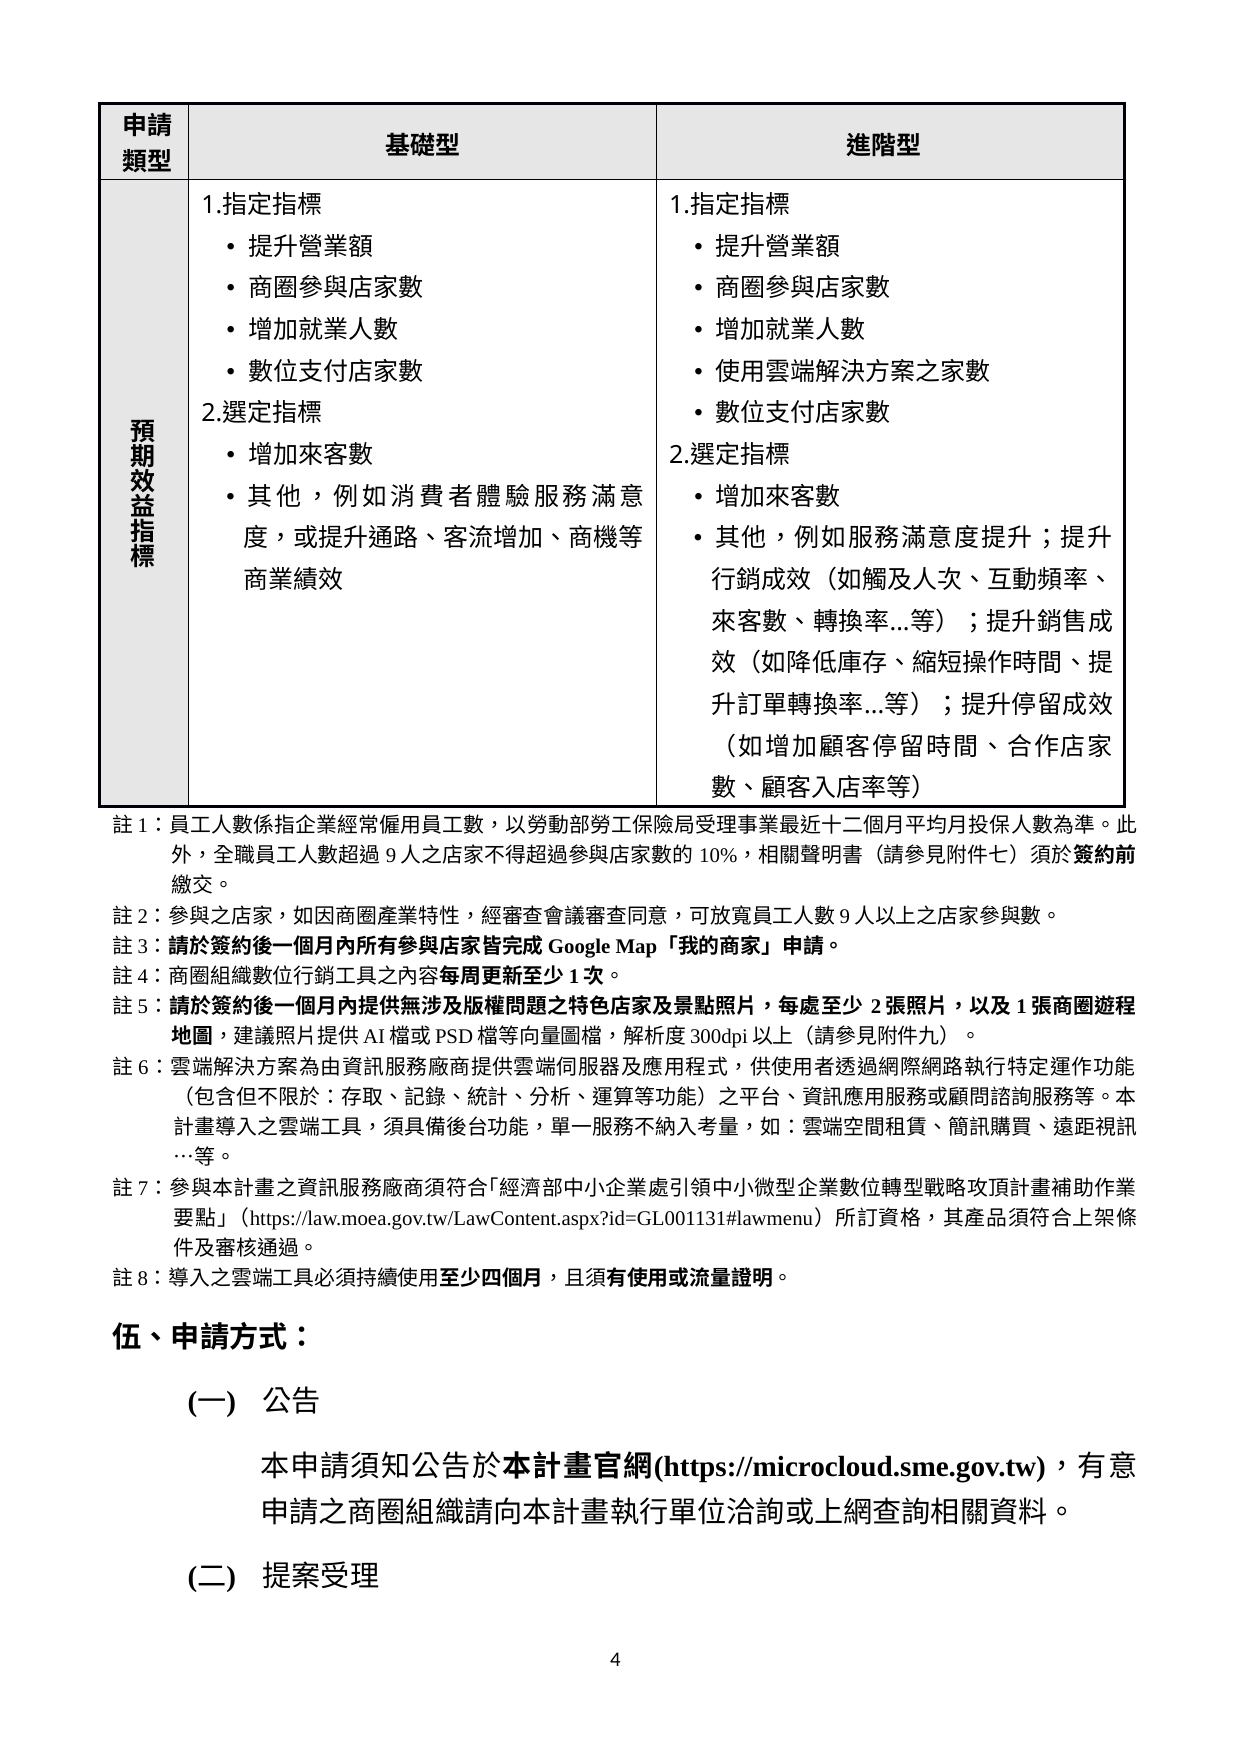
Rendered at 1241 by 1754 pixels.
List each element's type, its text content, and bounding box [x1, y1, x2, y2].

list 註3：請於簽約後一個月內所有參與店家皆完成Google Map「我的商家」申請。 [112, 929, 1137, 959]
list 註8：導入之雲端工具必須持續使用至少四個月，且須有使用或流量證明。 [112, 1261, 1137, 1292]
list 註7：參與本計畫之資訊服務廠商須符合｢經濟部中小企業處引領中小微型企業數位轉型戰略攻頂計畫補助作業要點｣（https://law.moea.gov.tw/LawContent.aspx?id=GL001131#lawmenu）所訂資格，其產品須符合上架條件及審核通過。 [112, 1171, 1137, 1261]
table_cell 1.指定指標 提升營業額 商圈參與店家數 增加就業人數 數位支付店家數 2.選定指標 增加來客數 其他，例如消費者體驗服務滿意度，或提升通路、客流增加、商機等商業績效 [189, 180, 656, 805]
list 公告 [187, 1375, 1137, 1421]
table_header 基礎型 [189, 105, 656, 179]
list 本申請須知公告於本計畫官網(https://microcloud.sme.gov.tw)，有意申請之商圈組織請向本計畫執行單位洽詢或上網查詢相關資料。 [260, 1439, 1137, 1531]
table_cell 1.指定指標 提升營業額 商圈參與店家數 增加就業人數 使用雲端解決方案之家數 數位支付店家數 2.選定指標 增加來客數 其他，例如服務滿意度提升；提升行銷成效（如觸及人次、互動頻率、來客數、轉換率...等）；提升銷售成效（如降低庫存、縮短操作時間、提升訂單轉換率...等）；提升停留成效（如增加顧客停留時間、合作店家數、顧客入店率等） [657, 180, 1123, 805]
list 註5：請於簽約後一個月內提供無涉及版權問題之特色店家及景點照片，每處至少2張照片，以及1張商圈遊程地圖，建議照片提供AI檔或PSD檔等向量圖檔，解析度300dpi以上（請參見附件九）。 [112, 989, 1137, 1050]
list 註6：雲端解決方案為由資訊服務廠商提供雲端伺服器及應用程式，供使用者透過網際網路執行特定運作功能（包含但不限於：存取、記錄、統計、分析、運算等功能）之平台、資訊應用服務或顧問諮詢服務等。本計畫導入之雲端工具，須具備後台功能，單一服務不納入考量，如：雲端空間租賃、簡訊購買、遠距視訊…等。 [112, 1050, 1137, 1171]
list 註1：員工人數係指企業經常僱用員工數，以勞動部勞工保險局受理事業最近十二個月平均月投保人數為準。此外，全職員工人數超過9人之店家不得超過參與店家數的10%，相關聲明書（請參見附件七）須於簽約前繳交。 [112, 808, 1137, 899]
table_header 申請 類型 [101, 105, 188, 179]
list 註4：商圈組織數位行銷工具之內容每周更新至少1次。 [112, 959, 1137, 989]
table_cell 預期效益指標 [101, 180, 188, 805]
list 提案受理 [187, 1550, 1137, 1596]
subtitle 申請方式： [112, 1310, 1137, 1356]
list 註2：參與之店家，如因商圈產業特性，經審查會議審查同意，可放寬員工人數9人以上之店家參與數。 [112, 899, 1137, 929]
table_header 進階型 [657, 105, 1123, 179]
